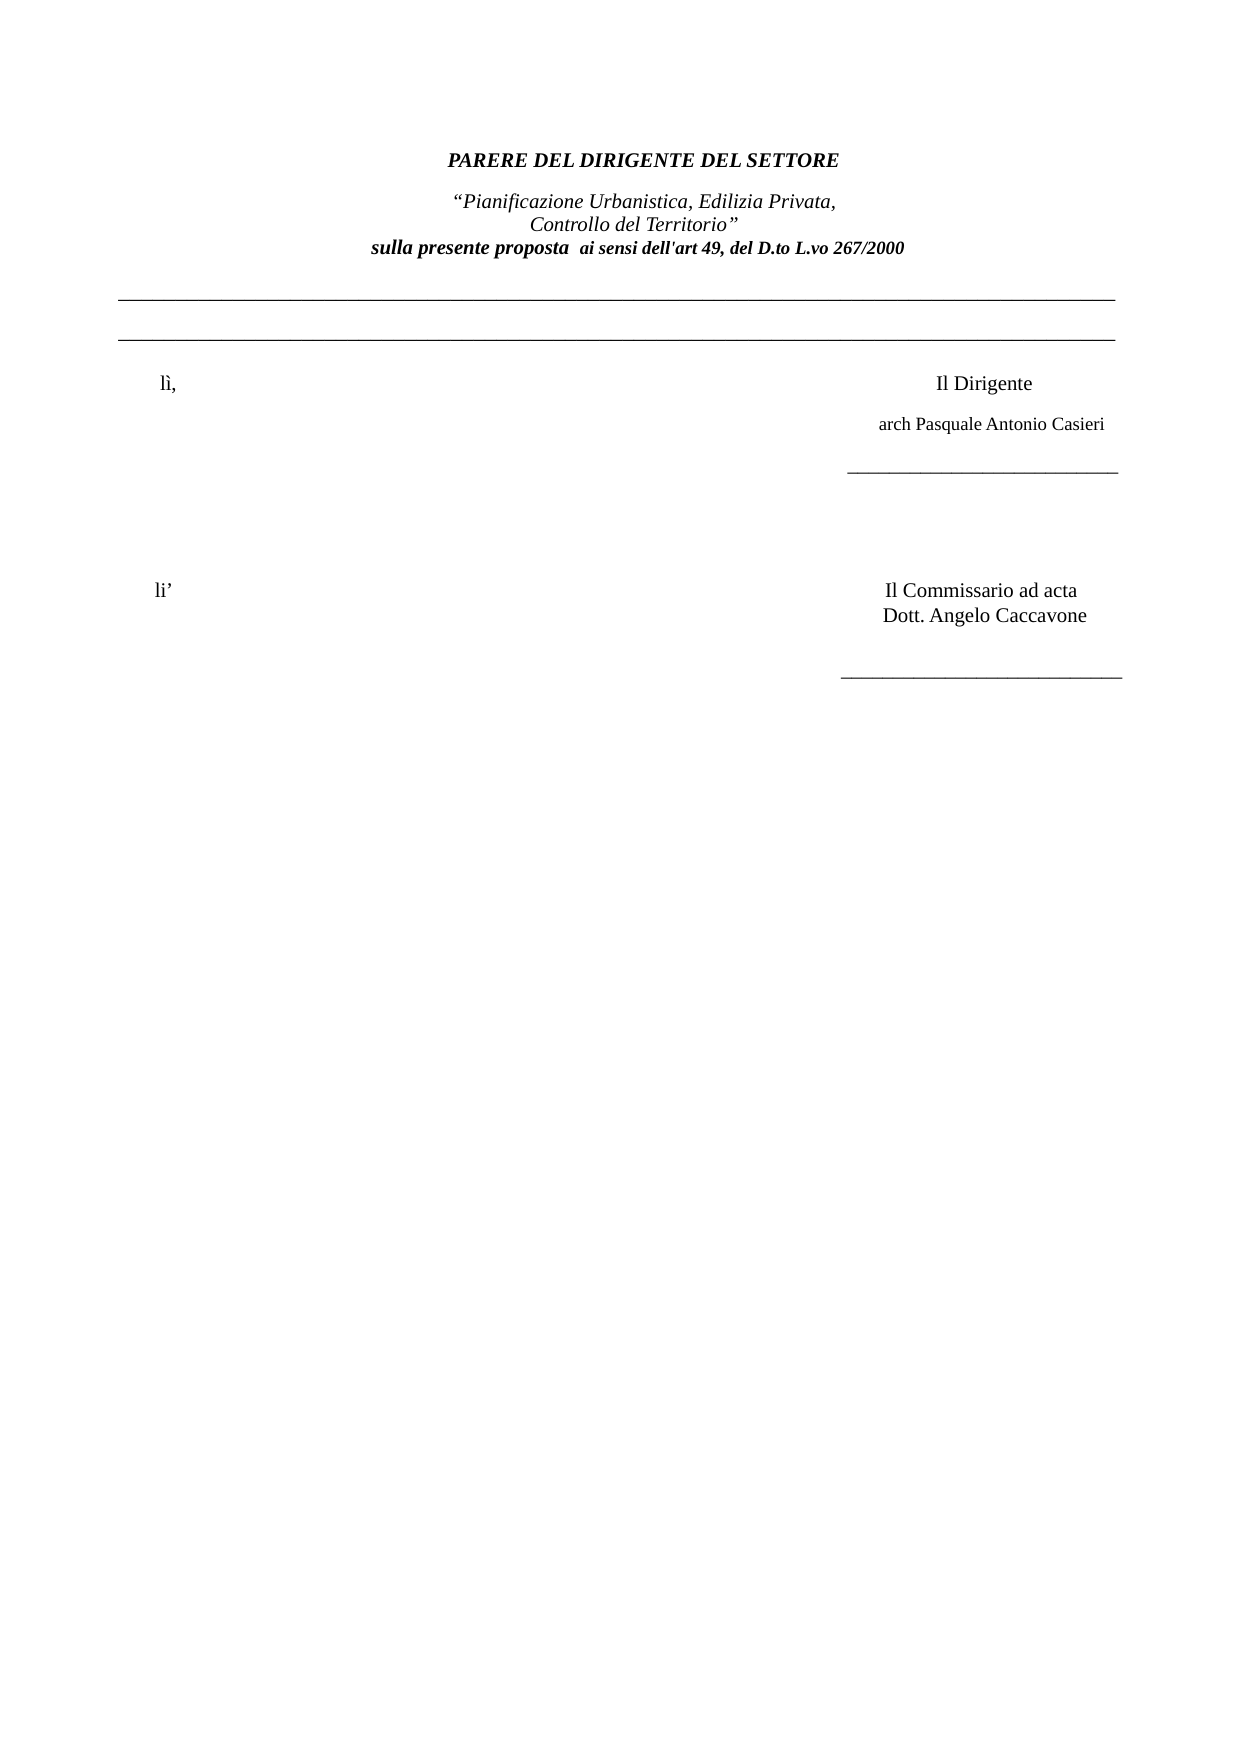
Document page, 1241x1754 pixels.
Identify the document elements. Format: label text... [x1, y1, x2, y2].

text ___________________________ [118, 657, 1122, 707]
text arch Pasquale Antonio Casieri [118, 413, 1122, 434]
text Dott. Angelo Caccavone [118, 603, 1122, 627]
text li’ Il Commissario ad acta [118, 577, 1122, 602]
text PARERE DEL DIRIGENTE DEL SETTORE [118, 148, 1122, 172]
text ______________________________________________________________________________________________________________________________________________________________________________ [118, 277, 1122, 343]
text lì, Il Dirigente [118, 371, 1122, 395]
text sulla presente proposta ai sensi dell'art 49, del D.to L.vo 267/2000 [153, 235, 1122, 259]
text “Pianificazione Urbanistica, Edilizia Privata, [118, 189, 1122, 213]
text __________________________ [118, 452, 1122, 476]
text Controllo del Territorio” [59, 215, 1152, 235]
